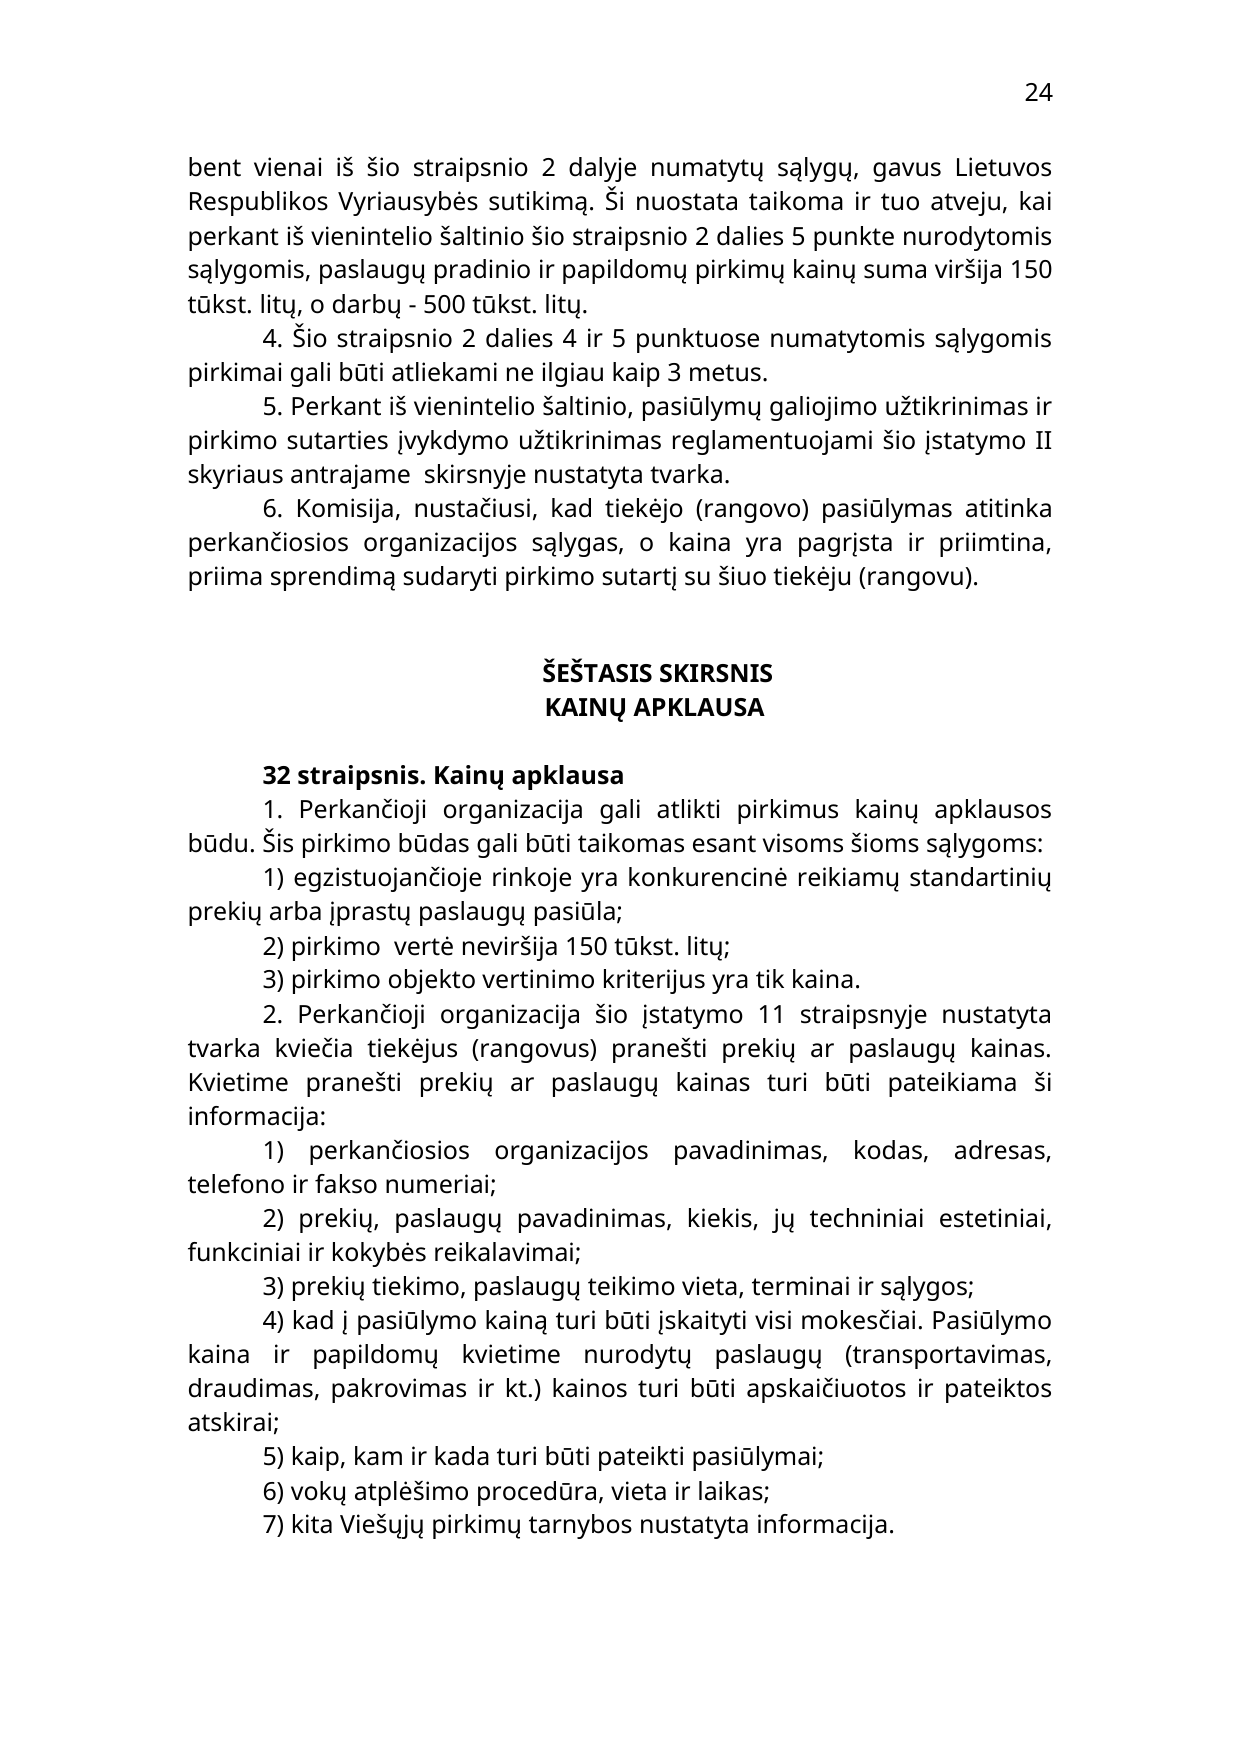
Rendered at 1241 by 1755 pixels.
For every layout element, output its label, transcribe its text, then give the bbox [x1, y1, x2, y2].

text 32 straipsnis. Kainų apklausa [187, 758, 1053, 792]
text 3) prekių tiekimo, paslaugų teikimo vieta, terminai ir sąlygos; [187, 1269, 1053, 1303]
text 3) pirkimo objekto vertinimo kriterijus yra tik kaina. [187, 962, 1053, 996]
text 1) egzistuojančioje rinkoje yra konkurencinė reikiamų standartinių prekių arba įprastų paslaugų pasiūla; [187, 860, 1053, 928]
text 4) kad į pasiūlymo kainą turi būti įskaityti visi mokesčiai. Pasiūlymo kaina ir papildomų kvietime nurodytų paslaugų (transportavimas, draudimas, pakrovimas ir kt.) kainos turi būti apskaičiuotos ir pateiktos atskirai; [187, 1303, 1053, 1439]
text 2) pirkimo vertė neviršija 150 tūkst. litų; [187, 928, 1053, 962]
text 5. Perkant iš vienintelio šaltinio, pasiūlymų galiojimo užtikrinimas ir pirkimo sutarties įvykdymo užtikrinimas reglamentuojami šio įstatymo II skyriaus antrajame skirsnyje nustatyta tvarka. [187, 388, 1053, 491]
text KAINŲ APKLAUSA [187, 690, 1053, 724]
text 5) kaip, kam ir kada turi būti pateikti pasiūlymai; [187, 1439, 1053, 1473]
text 7) kita Viešųjų pirkimų tarnybos nustatyta informacija. [187, 1507, 1053, 1541]
text 2. Perkančioji organizacija šio įstatymo 11 straipsnyje nustatyta tvarka kviečia tiekėjus (rangovus) pranešti prekių ar paslaugų kainas. Kvietime pranešti prekių ar paslaugų kainas turi būti pateikiama ši informacija: [187, 996, 1053, 1132]
text 6) vokų atplėšimo procedūra, vieta ir laikas; [187, 1473, 1053, 1507]
text 6. Komisija, nustačiusi, kad tiekėjo (rangovo) pasiūlymas atitinka perkančiosios organizacijos sąlygas, o kaina yra pagrįsta ir priimtina, priima sprendimą sudaryti pirkimo sutartį su šiuo tiekėju (rangovu). [187, 491, 1053, 593]
text 1. Perkančioji organizacija gali atlikti pirkimus kainų apklausos būdu. Šis pirkimo būdas gali būti taikomas esant visoms šioms sąlygoms: [187, 792, 1053, 860]
text ŠEŠTASIS SKIRSNIS [187, 656, 1053, 690]
text bent vienai iš šio straipsnio 2 dalyje numatytų sąlygų, gavus Lietuvos Respublikos Vyriausybės sutikimą. Ši nuostata taikoma ir tuo atveju, kai perkant iš vienintelio šaltinio šio straipsnio 2 dalies 5 punkte nurodytomis sąlygomis, paslaugų pradinio ir papildomų pirkimų kainų suma viršija 150 tūkst. litų, o darbų - 500 tūkst. litų. [187, 150, 1053, 320]
text 1) perkančiosios organizacijos pavadinimas, kodas, adresas, telefono ir fakso numeriai; [187, 1132, 1053, 1201]
text 4. Šio straipsnio 2 dalies 4 ir 5 punktuose numatytomis sąlygomis pirkimai gali būti atliekami ne ilgiau kaip 3 metus. [187, 320, 1053, 388]
text 2) prekių, paslaugų pavadinimas, kiekis, jų techniniai estetiniai, funkciniai ir kokybės reikalavimai; [187, 1201, 1053, 1269]
